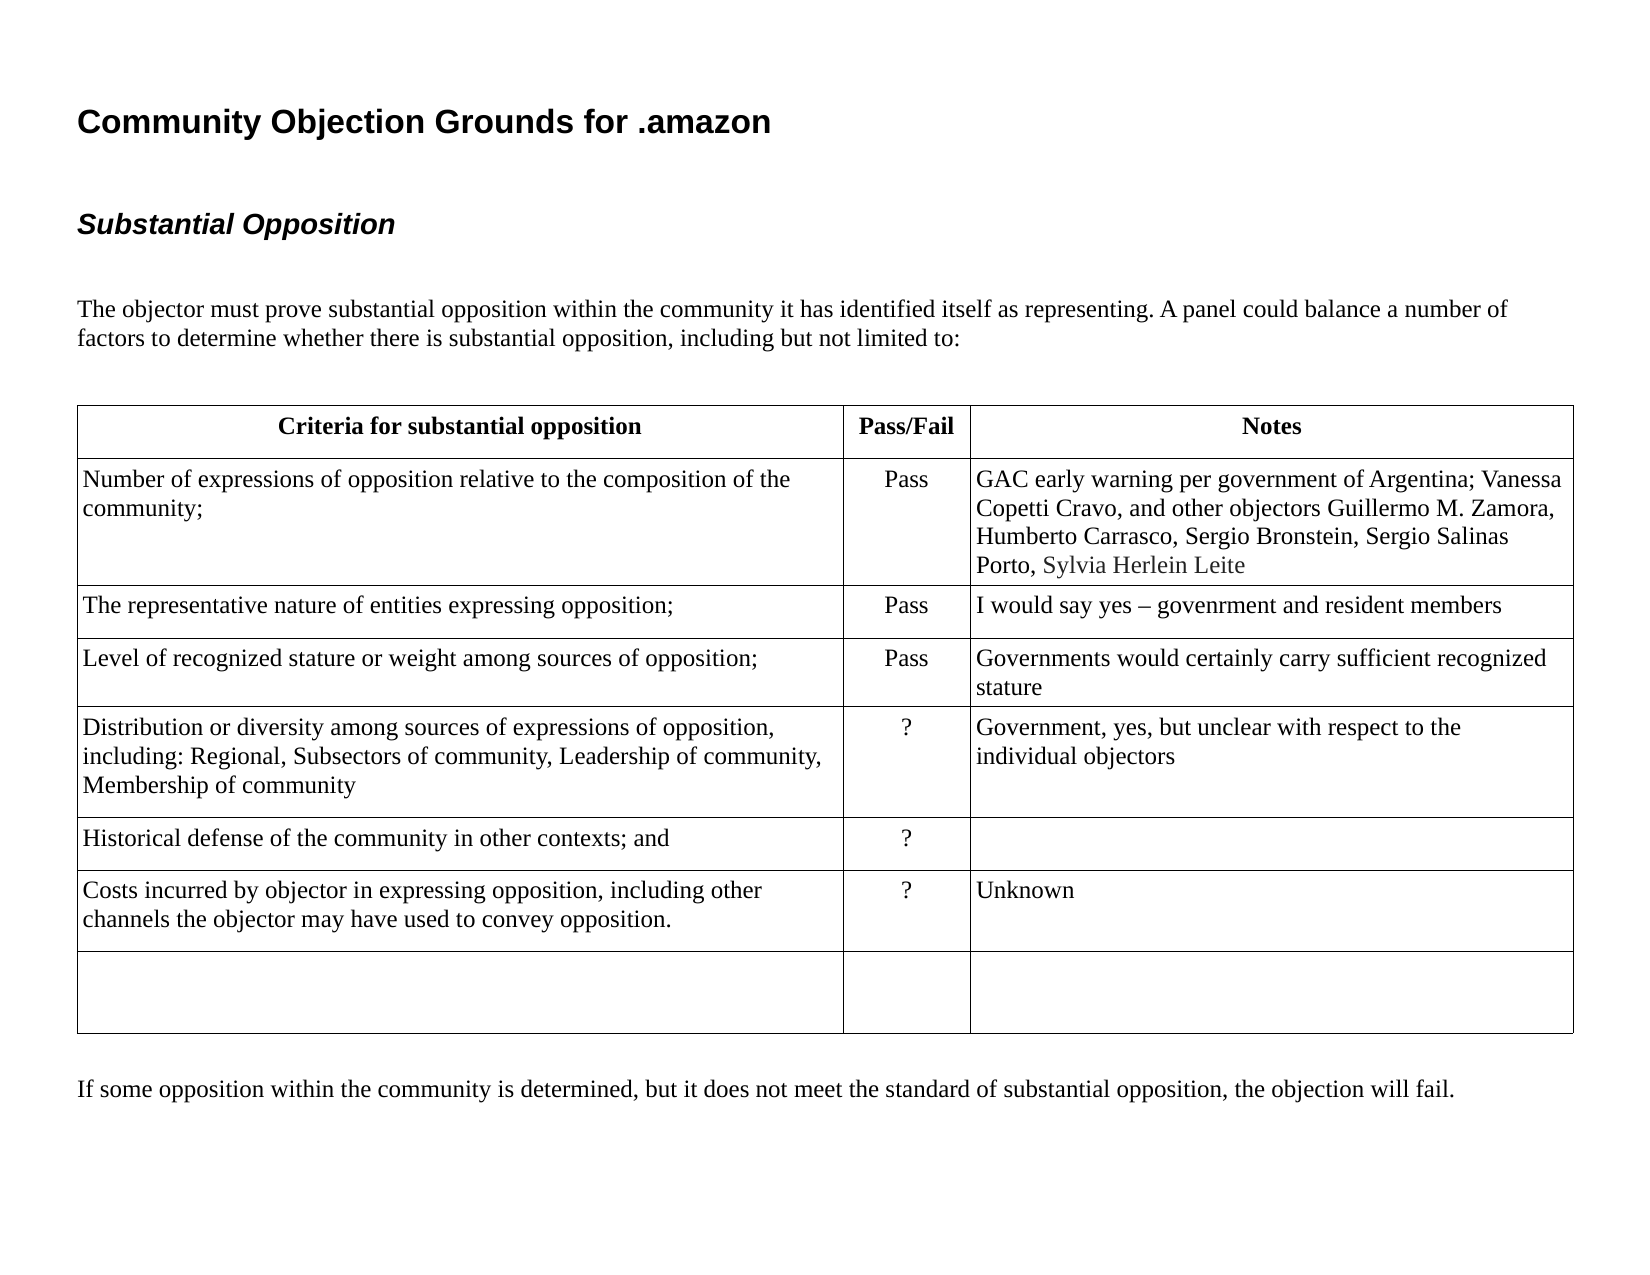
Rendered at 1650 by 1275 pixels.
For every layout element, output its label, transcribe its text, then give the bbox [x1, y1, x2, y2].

table_cell Number of expressions of opposition relative to the composition of the community; [78, 459, 843, 584]
table_header Criteria for substantial opposition [78, 406, 843, 458]
table_header Notes [971, 406, 1573, 458]
subtitle Substantial Opposition [77, 207, 1573, 240]
table_cell ? [844, 818, 970, 869]
table_cell [971, 818, 1573, 869]
table_cell Government, yes, but unclear with respect to the individual objectors [971, 707, 1573, 817]
table_cell I would say yes – govenrment and resident members [971, 586, 1573, 637]
table_cell Costs incurred by objector in expressing opposition, including other channels the objector may have used to convey opposition. [78, 871, 843, 951]
table_cell [844, 952, 970, 1033]
table_cell Governments would certainly carry sufficient recognized stature [971, 639, 1573, 706]
table_cell ? [844, 871, 970, 951]
table_cell Pass [844, 459, 970, 584]
table_cell Pass [844, 586, 970, 637]
table_cell The representative nature of entities expressing opposition; [78, 586, 843, 637]
text If some opposition within the community is determined, but it does not meet the standard of substantial opposition, the objection will fail. [77, 1074, 1573, 1103]
table_cell [971, 952, 1573, 1033]
table_cell Distribution or diversity among sources of expressions of opposition, including: Regional, Subsectors of community, Leadership of community, Membership of community [78, 707, 843, 817]
table_cell Unknown [971, 871, 1573, 951]
text The objector must prove substantial opposition within the community it has identified itself as representing. A panel could balance a number of factors to determine whether there is substantial opposition, including but not limited to: [77, 294, 1573, 351]
table_cell [78, 952, 843, 1033]
table_header Pass/Fail [844, 406, 970, 458]
table_cell Level of recognized stature or weight among sources of opposition; [78, 639, 843, 706]
table_cell ? [844, 707, 970, 817]
table_cell Historical defense of the community in other contexts; and [78, 818, 843, 869]
table_cell GAC early warning per government of Argentina; Vanessa Copetti Cravo, and other objectors Guillermo M. Zamora, Humberto Carrasco, Sergio Bronstein, Sergio Salinas Porto, Sylvia Herlein Leite [971, 459, 1573, 584]
table_cell Pass [844, 639, 970, 706]
subtitle Community Objection Grounds for .amazon [77, 102, 1573, 140]
